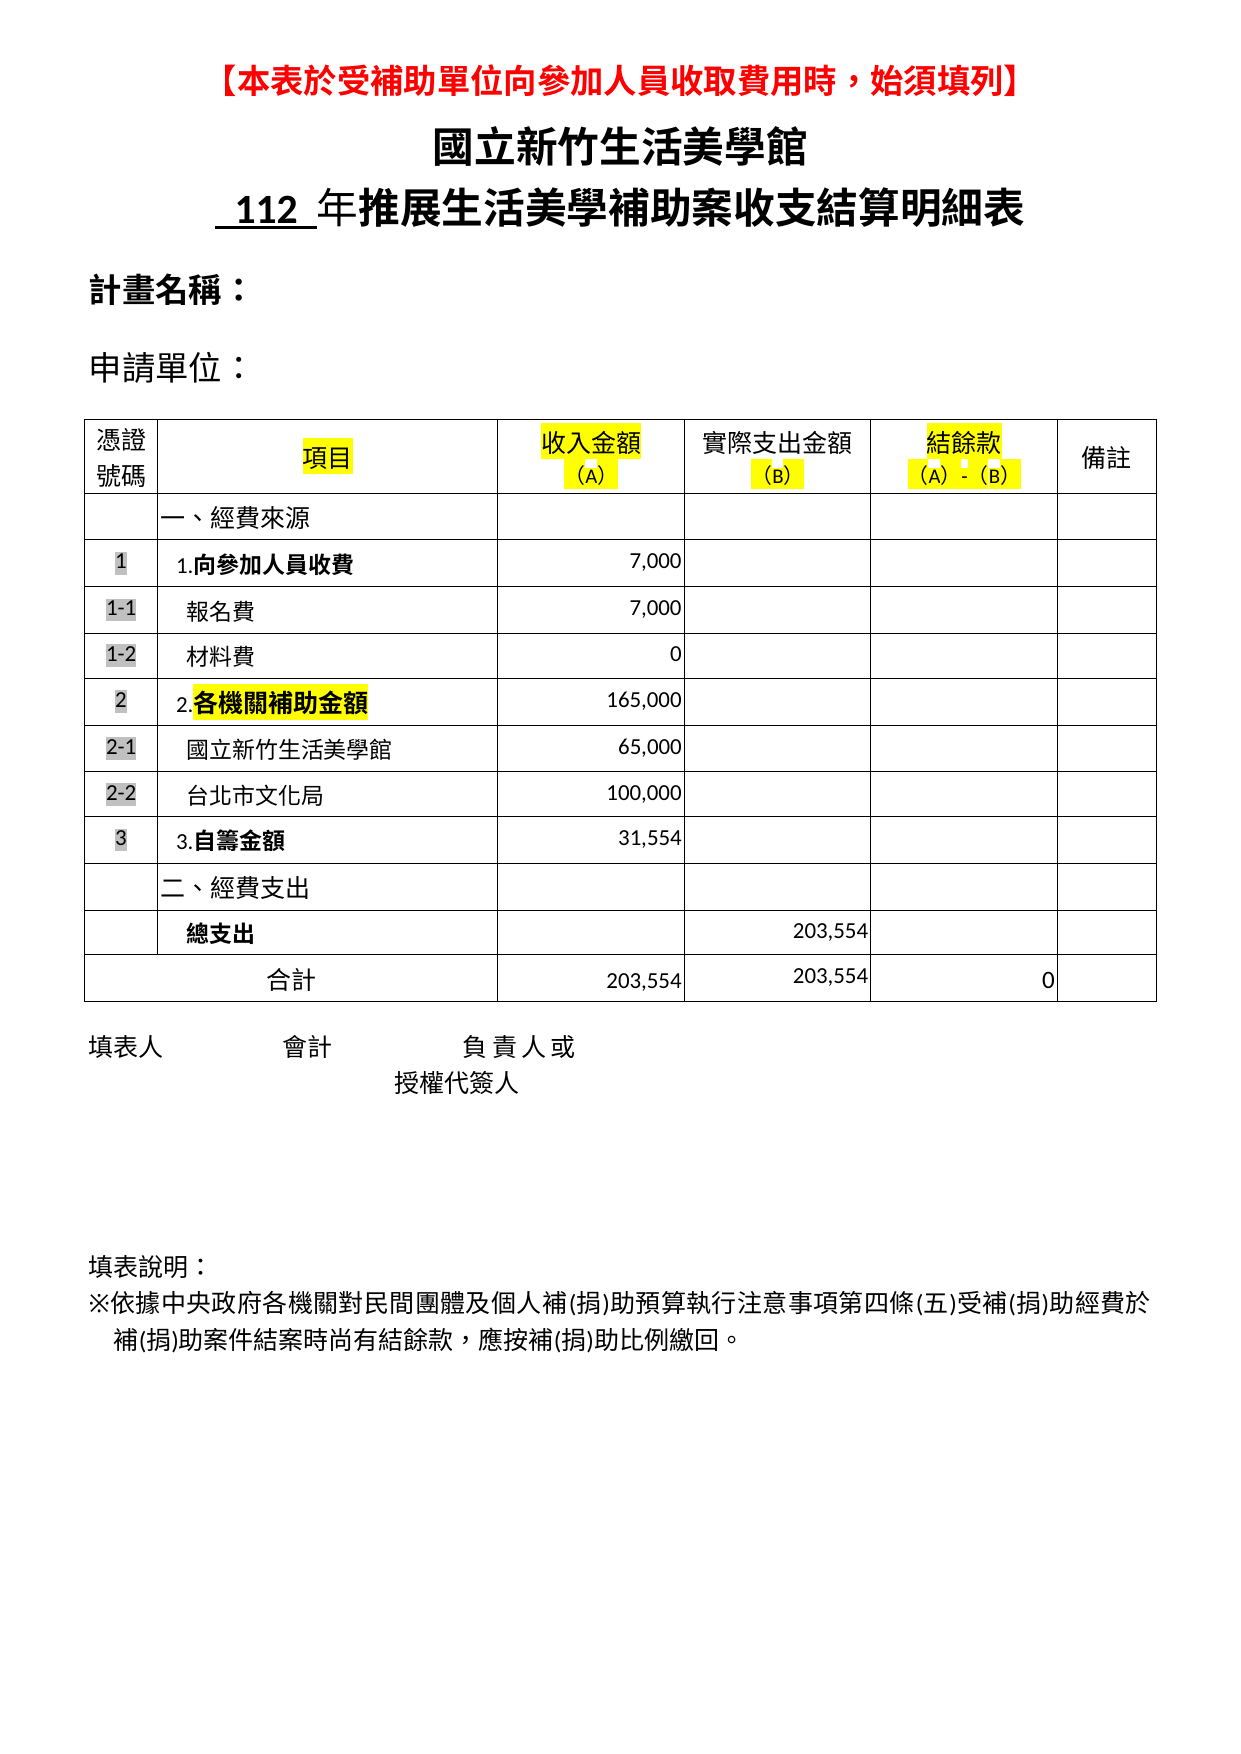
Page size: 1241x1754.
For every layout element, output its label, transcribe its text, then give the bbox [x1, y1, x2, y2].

table_cell [1058, 772, 1156, 816]
table_cell 0 [498, 634, 684, 678]
table_cell [85, 864, 157, 909]
table_cell [685, 817, 870, 863]
table_cell 材料費 [158, 634, 497, 678]
table_cell [685, 540, 870, 586]
table_cell [1058, 864, 1156, 909]
table_header 收入金額 （A） [498, 420, 684, 493]
text 填表說明： [89, 1248, 1152, 1284]
table_cell 二、經費支出 [158, 864, 497, 909]
table_cell [871, 679, 1057, 724]
table_cell [685, 726, 870, 771]
table_cell [685, 772, 870, 816]
text 申請單位： [89, 342, 1152, 390]
table_cell [871, 634, 1057, 678]
table_cell [85, 494, 157, 539]
table_cell 合計 [85, 955, 497, 1001]
text 填表人 會計 負責人或 [89, 1027, 1152, 1063]
table_header 憑證 號碼 [85, 420, 157, 493]
table_cell [1058, 540, 1156, 586]
table_cell 31,554 [498, 817, 684, 863]
table_cell 203,554 [685, 911, 870, 954]
table_cell [871, 540, 1057, 586]
table_cell 0 [871, 955, 1057, 1001]
table_cell [685, 679, 870, 724]
table_cell [685, 494, 870, 539]
table_cell 國立新竹生活美學館 [158, 726, 497, 771]
table_cell [685, 634, 870, 678]
text 【本表於受補助單位向參加人員收取費用時，始須填列】 [102, 54, 1138, 103]
table_cell [1058, 587, 1156, 633]
table_header 實際支出金額 （B） [685, 420, 870, 493]
table_cell [871, 864, 1057, 909]
text 112 年推展生活美學補助案收支結算明細表 [89, 175, 1152, 235]
table_cell [1058, 634, 1156, 678]
table_cell 總支出 [158, 911, 497, 954]
text 授權代簽人 [89, 1063, 1152, 1100]
table_cell [498, 494, 684, 539]
table_cell 7,000 [498, 587, 684, 633]
table_cell [85, 911, 157, 954]
table_header 備註 [1058, 420, 1156, 493]
table_cell [871, 817, 1057, 863]
table_cell [685, 587, 870, 633]
table_cell 165,000 [498, 679, 684, 724]
table_cell [871, 726, 1057, 771]
table_cell [871, 911, 1057, 954]
table_cell 100,000 [498, 772, 684, 816]
table_cell 報名費 [158, 587, 497, 633]
table_cell [1058, 817, 1156, 863]
table_cell 1-1 [85, 587, 157, 633]
table_cell 7,000 [498, 540, 684, 586]
table_header 項目 [158, 420, 497, 493]
table_cell 1-2 [85, 634, 157, 678]
table_cell [498, 911, 684, 954]
table_cell [1058, 679, 1156, 724]
table_cell 1 [85, 540, 157, 586]
table_cell [1058, 494, 1156, 539]
table_cell [871, 587, 1057, 633]
text 計畫名稱： [89, 264, 1152, 312]
table_cell 2 [85, 679, 157, 724]
table_cell [1058, 955, 1156, 1001]
table_cell 3.自籌金額 [158, 817, 497, 863]
table_cell [685, 864, 870, 909]
table_cell 2.各機關補助金額 [158, 679, 497, 724]
table_header 結餘款 （A）-（B） [871, 420, 1057, 493]
table_cell [1058, 911, 1156, 954]
table_cell 203,554 [498, 955, 684, 1001]
table_cell 2-2 [85, 772, 157, 816]
text 國立新竹生活美學館 [89, 114, 1152, 175]
table_cell 3 [85, 817, 157, 863]
text ※依據中央政府各機關對民間團體及個人補(捐)助預算執行注意事項第四條(五)受補(捐)助經費於補(捐)助案件結案時尚有結餘款，應按補(捐)助比例繳回。 [89, 1284, 1152, 1356]
table_cell 2-1 [85, 726, 157, 771]
table_cell 台北市文化局 [158, 772, 497, 816]
table_cell [1058, 726, 1156, 771]
table_cell [871, 772, 1057, 816]
table_cell 65,000 [498, 726, 684, 771]
table_cell 203,554 [685, 955, 870, 1001]
table_cell [498, 864, 684, 909]
table_cell 1.向參加人員收費 [158, 540, 497, 586]
table_cell [871, 494, 1057, 539]
table_cell 一、經費來源 [158, 494, 497, 539]
